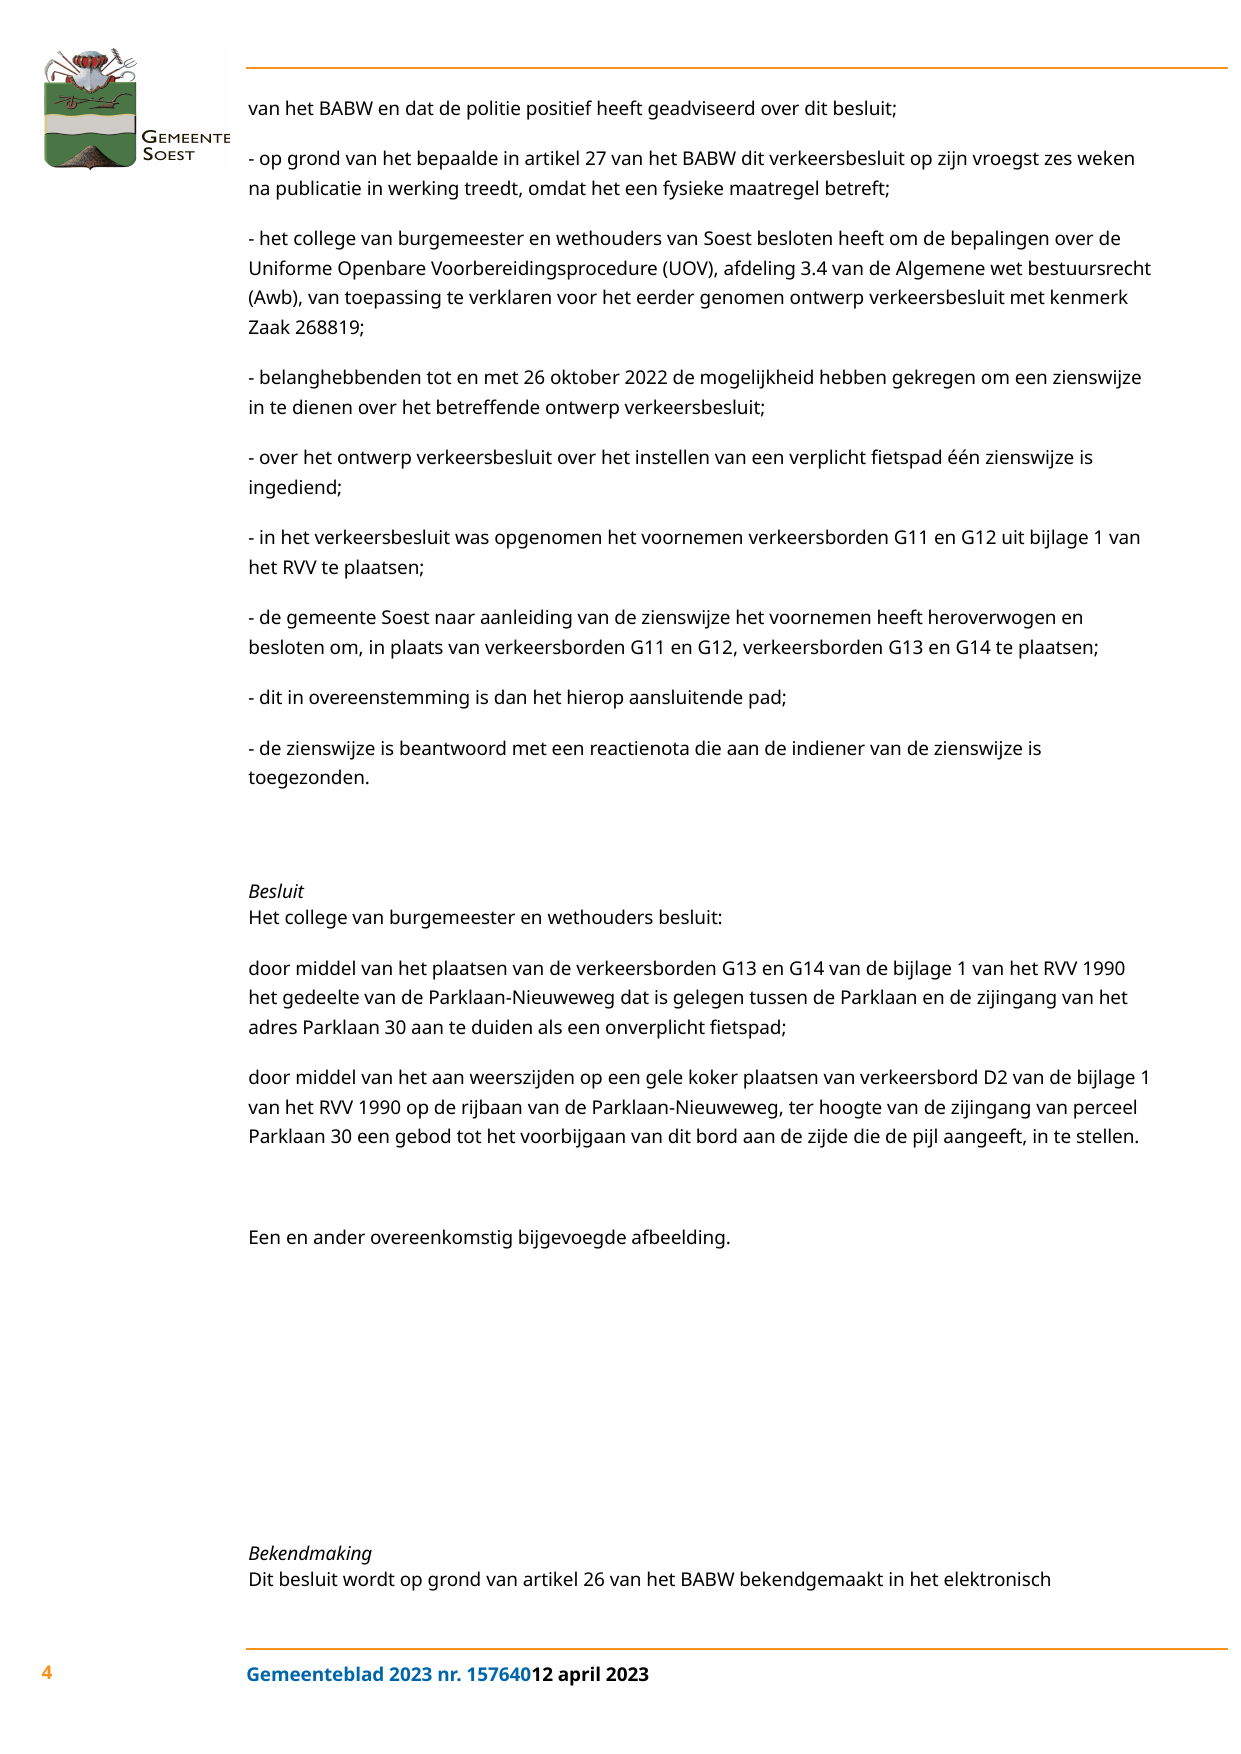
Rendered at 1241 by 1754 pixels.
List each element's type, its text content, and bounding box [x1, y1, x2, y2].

text - op grond van het bepaalde in artikel 27 van het BABW dit verkeersbesluit op zijn vroegst zes weken na publicatie in werking treedt, omdat het een fysieke maatregel betreft; [248, 145, 1152, 201]
picture [41, 47, 231, 172]
text - het college van burgemeester en wethouders van Soest besloten heeft om de bepalingen over de Uniforme Openbare Voorbereidingsprocedure (UOV), afdeling 3.4 van de Algemene wet bestuursrecht (Awb), van toepassing te verklaren voor het eerder genomen ontwerp verkeersbesluit met kenmerk Zaak 268819; [248, 225, 1152, 340]
text - over het ontwerp verkeersbesluit over het instellen van een verplicht fietspad één zienswijze is ingediend; [248, 444, 1152, 500]
text - in het verkeersbesluit was opgenomen het voornemen verkeersborden G11 en G12 uit bijlage 1 van het RVV te plaatsen; [248, 524, 1152, 580]
text door middel van het aan weerszijden op een gele koker plaatsen van verkeersbord D2 van de bijlage 1 van het RVV 1990 op de rijbaan van de Parklaan-Nieuweweg, ter hoogte van de zijingang van perceel Parklaan 30 een gebod tot het voorbijgaan van dit bord aan de zijde die de pijl aangeeft, in te stellen. [248, 1064, 1152, 1149]
text - belanghebbenden tot en met 26 oktober 2022 de mogelijkheid hebben gekregen om een zienswijze in te dienen over het betreffende ontwerp verkeersbesluit; [248, 364, 1152, 420]
text Het college van burgemeester en wethouders besluit: [248, 904, 1152, 930]
text Een en ander overeenkomstig bijgevoegde afbeelding. [248, 1224, 1152, 1250]
text van het BABW en dat de politie positief heeft geadviseerd over dit besluit; [248, 95, 1152, 121]
text door middel van het plaatsen van de verkeersborden G13 en G14 van de bijlage 1 van het RVV 1990 het gedeelte van de Parklaan-Nieuweweg dat is gelegen tussen de Parklaan en de zijingang van het adres Parklaan 30 aan te duiden als een onverplicht fietspad; [248, 955, 1152, 1040]
text - de gemeente Soest naar aanleiding van de zienswijze het voornemen heeft heroverwogen en besloten om, in plaats van verkeersborden G11 en G12, verkeersborden G13 en G14 te plaatsen; [248, 604, 1152, 660]
text Dit besluit wordt op grond van artikel 26 van het BABW bekendgemaakt in het elektronisch [248, 1566, 1152, 1592]
text Besluit [248, 879, 1152, 904]
text Bekendmaking [248, 1541, 1152, 1566]
text - dit in overeenstemming is dan het hierop aansluitende pad; [248, 684, 1152, 710]
text - de zienswijze is beantwoord met een reactienota die aan de indiener van de zienswijze is toegezonden. [248, 735, 1152, 790]
